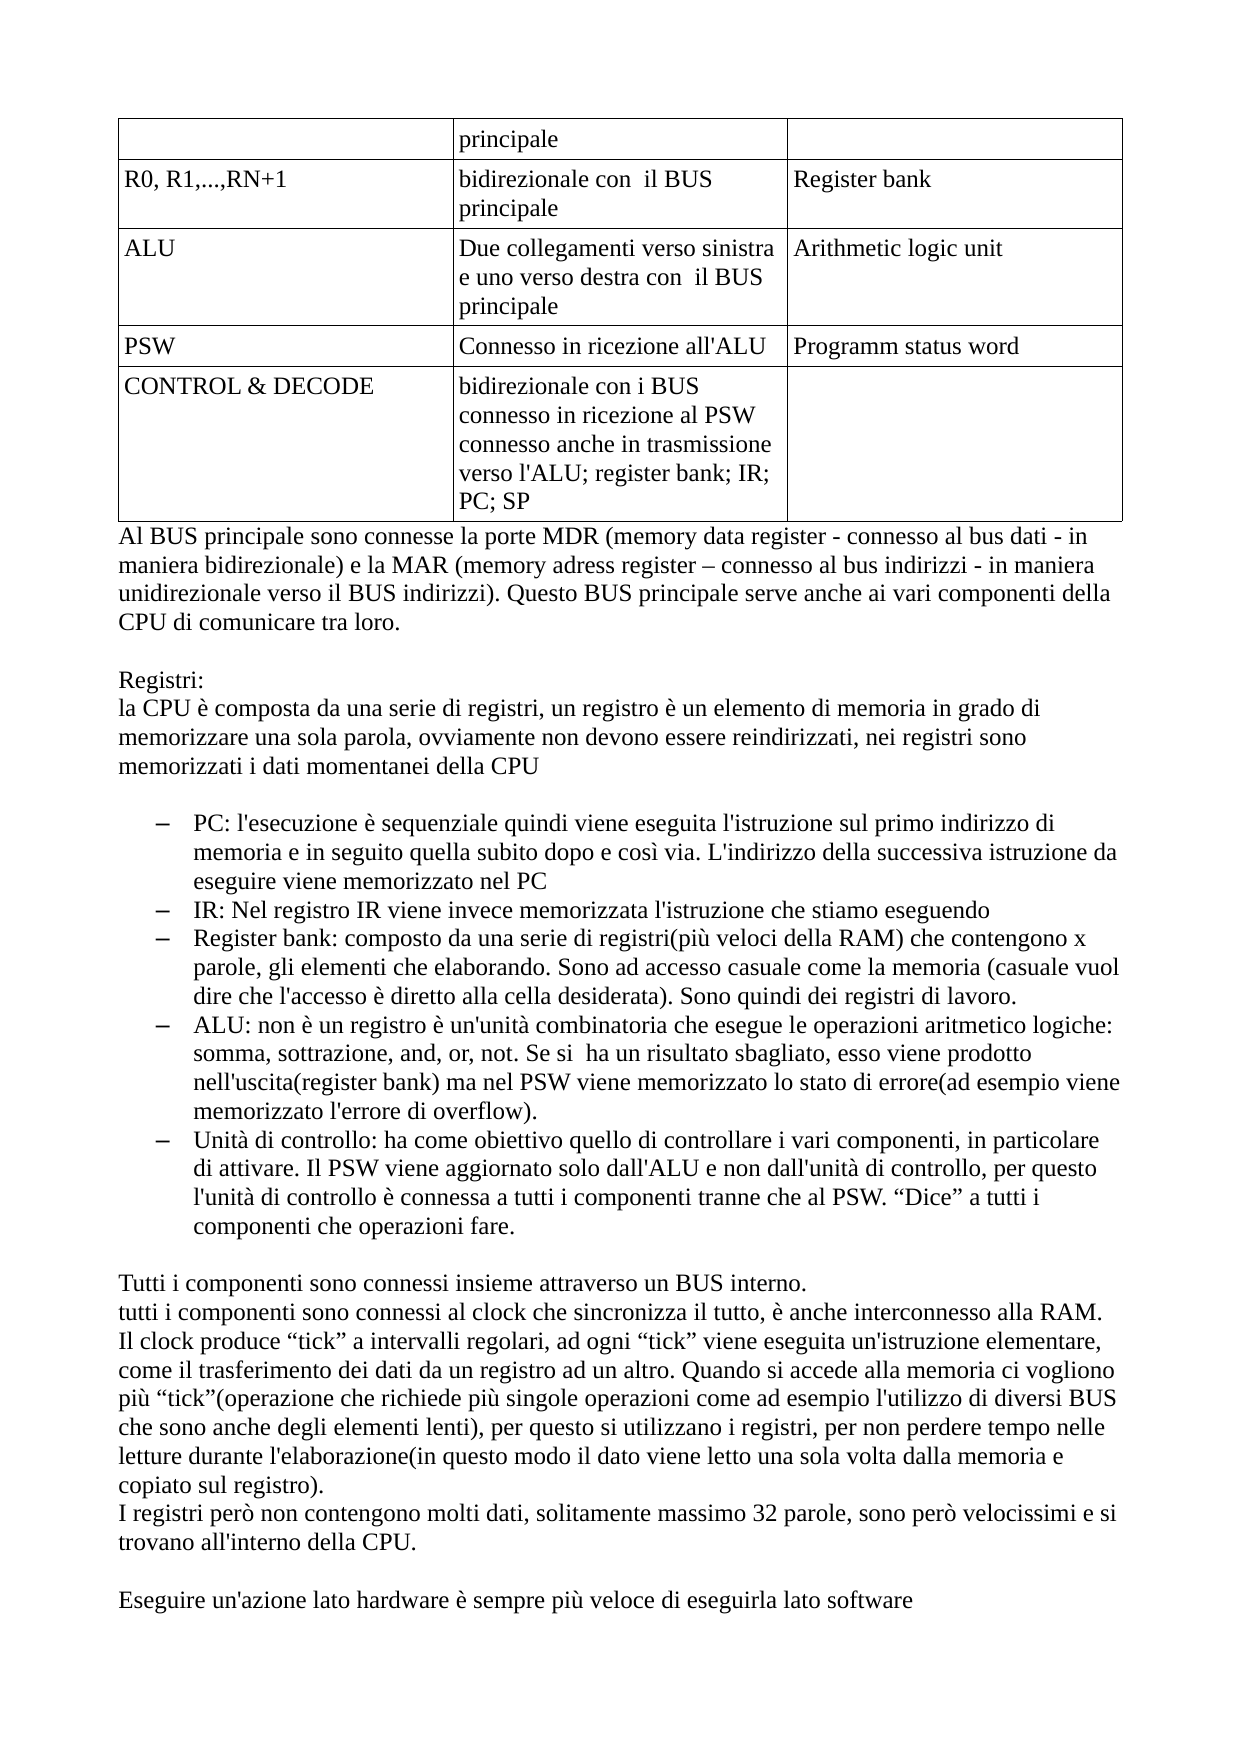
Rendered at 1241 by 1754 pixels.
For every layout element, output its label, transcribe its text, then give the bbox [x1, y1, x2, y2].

table_cell [788, 119, 1122, 158]
table_cell [788, 367, 1122, 521]
table_cell principale [454, 119, 787, 158]
table_cell CONTROL & DECODE [119, 367, 453, 521]
text I registri però non contengono molti dati, solitamente massimo 32 parole, sono però velocissimi e si trovano all'interno della CPU. [118, 1498, 1122, 1556]
table_cell Arithmetic logic unit [788, 229, 1122, 325]
table_cell bidirezionale con il BUS principale [454, 160, 787, 227]
table_cell Connesso in ricezione all'ALU [454, 326, 787, 366]
table_cell [119, 119, 453, 158]
list ALU: non è un registro è un'unità combinatoria che esegue le operazioni aritmetico logiche: somma, sottrazione, and, or, not. Se si ha un risultato sbagliato, esso viene prodotto nell'uscita(register bank) ma nel PSW viene memorizzato lo stato di errore(ad esempio viene memorizzato l'errore di overflow). [156, 1010, 1122, 1125]
text la CPU è composta da una serie di registri, un registro è un elemento di memoria in grado di memorizzare una sola parola, ovviamente non devono essere reindirizzati, nei registri sono memorizzati i dati momentanei della CPU [118, 693, 1122, 780]
text Eseguire un'azione lato hardware è sempre più veloce di eseguirla lato software [118, 1585, 1122, 1613]
table_cell Due collegamenti verso sinistra e uno verso destra con il BUS principale [454, 229, 787, 325]
table_cell R0, R1,...,RN+1 [119, 160, 453, 227]
table_cell bidirezionale con i BUS connesso in ricezione al PSW connesso anche in trasmissione verso l'ALU; register bank; IR; PC; SP [454, 367, 787, 521]
table_cell Register bank [788, 160, 1122, 227]
list Unità di controllo: ha come obiettivo quello di controllare i vari componenti, in particolare di attivare. Il PSW viene aggiornato solo dall'ALU e non dall'unità di controllo, per questo l'unità di controllo è connessa a tutti i componenti tranne che al PSW. “Dice” a tutti i componenti che operazioni fare. [156, 1125, 1122, 1240]
text Al BUS principale sono connesse la porte MDR (memory data register - connesso al bus dati - in maniera bidirezionale) e la MAR (memory adress register – connesso al bus indirizzi - in maniera unidirezionale verso il BUS indirizzi). Questo BUS principale serve anche ai vari componenti della CPU di comunicare tra loro. [118, 522, 1122, 636]
text Tutti i componenti sono connessi insieme attraverso un BUS interno. [118, 1268, 1122, 1297]
list Register bank: composto da una serie di registri(più veloci della RAM) che contengono x parole, gli elementi che elaborando. Sono ad accesso casuale come la memoria (casuale vuol dire che l'accesso è diretto alla cella desiderata). Sono quindi dei registri di lavoro. [156, 923, 1122, 1010]
table_cell PSW [119, 326, 453, 366]
text tutti i componenti sono connessi al clock che sincronizza il tutto, è anche interconnesso alla RAM. Il clock produce “tick” a intervalli regolari, ad ogni “tick” viene eseguita un'istruzione elementare, come il trasferimento dei dati da un registro ad un altro. Quando si accede alla memoria ci vogliono più “tick”(operazione che richiede più singole operazioni come ad esempio l'utilizzo di diversi BUS che sono anche degli elementi lenti), per questo si utilizzano i registri, per non perdere tempo nelle letture durante l'elaborazione(in questo modo il dato viene letto una sola volta dalla memoria e copiato sul registro). [118, 1297, 1122, 1498]
list PC: l'esecuzione è sequenziale quindi viene eseguita l'istruzione sul primo indirizzo di memoria e in seguito quella subito dopo e così via. L'indirizzo della successiva istruzione da eseguire viene memorizzato nel PC [156, 808, 1122, 895]
text Registri: [118, 665, 1122, 693]
list IR: Nel registro IR viene invece memorizzata l'istruzione che stiamo eseguendo [156, 895, 1122, 923]
table_cell Programm status word [788, 326, 1122, 366]
table_cell ALU [119, 229, 453, 325]
